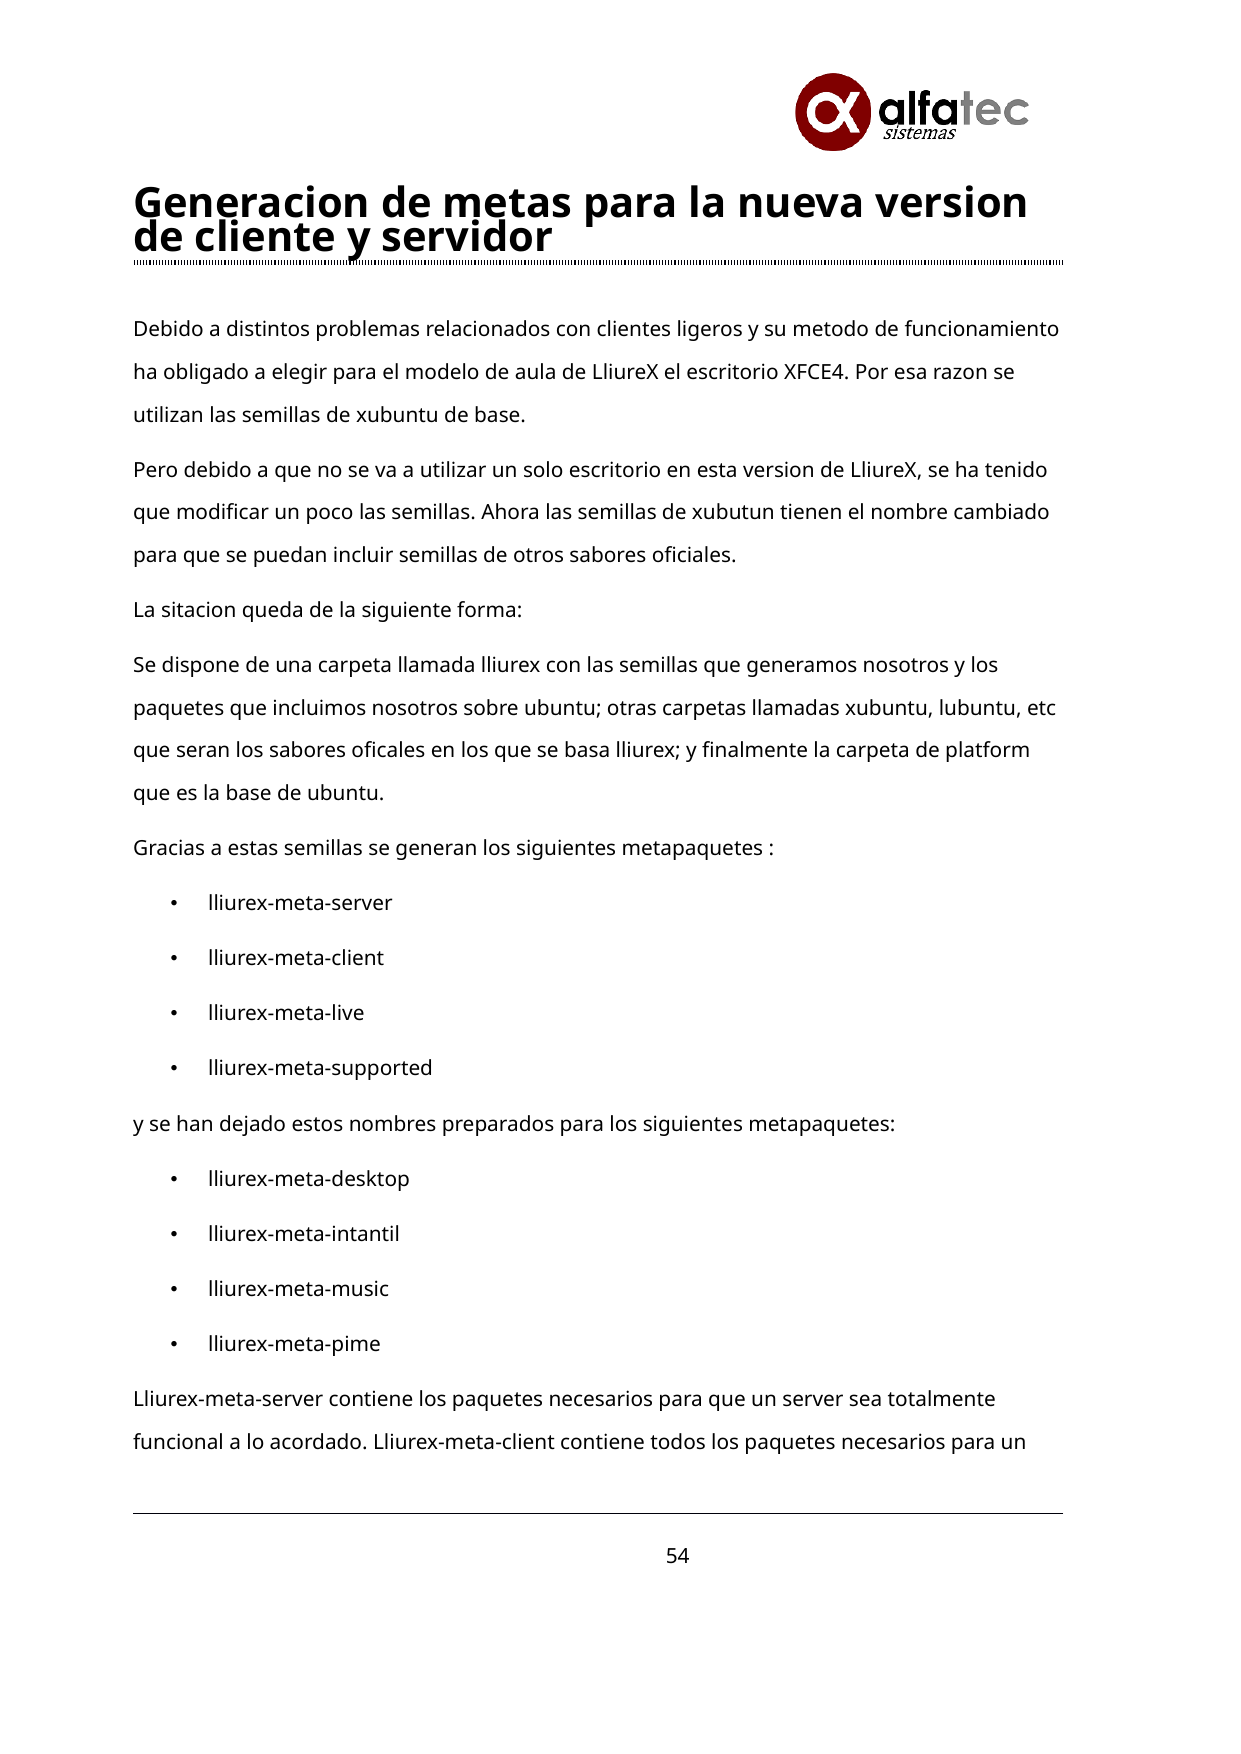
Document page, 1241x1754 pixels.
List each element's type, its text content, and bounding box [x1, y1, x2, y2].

list lliurex-meta-client [170, 943, 1063, 972]
text Lliurex-meta-server contiene los paquetes necesarios para que un server sea totalmente funcional a lo acordado. Lliurex-meta-client contiene todos los paquetes necesarios para un [133, 1384, 1063, 1455]
list lliurex-meta-desktop [170, 1164, 1063, 1192]
subtitle Generacion de metas para la nueva version de cliente y servidor [133, 191, 1063, 264]
picture [795, 73, 1031, 151]
text Pero debido a que no se va a utilizar un solo escritorio en esta version de LliureX, se ha tenido que modificar un poco las semillas. Ahora las semillas de xubutun tienen el nombre cambiado para que se puedan incluir semillas de otros sabores oficiales. [133, 455, 1063, 568]
text y se han dejado estos nombres preparados para los siguientes metapaquetes: [133, 1109, 1063, 1137]
list lliurex-meta-live [170, 998, 1063, 1027]
list lliurex-meta-music [170, 1274, 1063, 1302]
text Gracias a estas semillas se generan los siguientes metapaquetes : [133, 833, 1063, 862]
list lliurex-meta-intantil [170, 1219, 1063, 1247]
text Debido a distintos problemas relacionados con clientes ligeros y su metodo de funcionamiento ha obligado a elegir para el modelo de aula de LliureX el escritorio XFCE4. Por esa razon se utilizan las semillas de xubuntu de base. [133, 314, 1063, 428]
list lliurex-meta-supported [170, 1053, 1063, 1082]
text Se dispone de una carpeta llamada lliurex con las semillas que generamos nosotros y los paquetes que incluimos nosotros sobre ubuntu; otras carpetas llamadas xubuntu, lubuntu, etc que seran los sabores oficales en los que se basa lliurex; y finalmente la carpeta de platform que es la base de ubuntu. [133, 650, 1063, 806]
list lliurex-meta-server [170, 888, 1063, 917]
text La sitacion queda de la siguiente forma: [133, 595, 1063, 623]
list lliurex-meta-pime [170, 1329, 1063, 1357]
